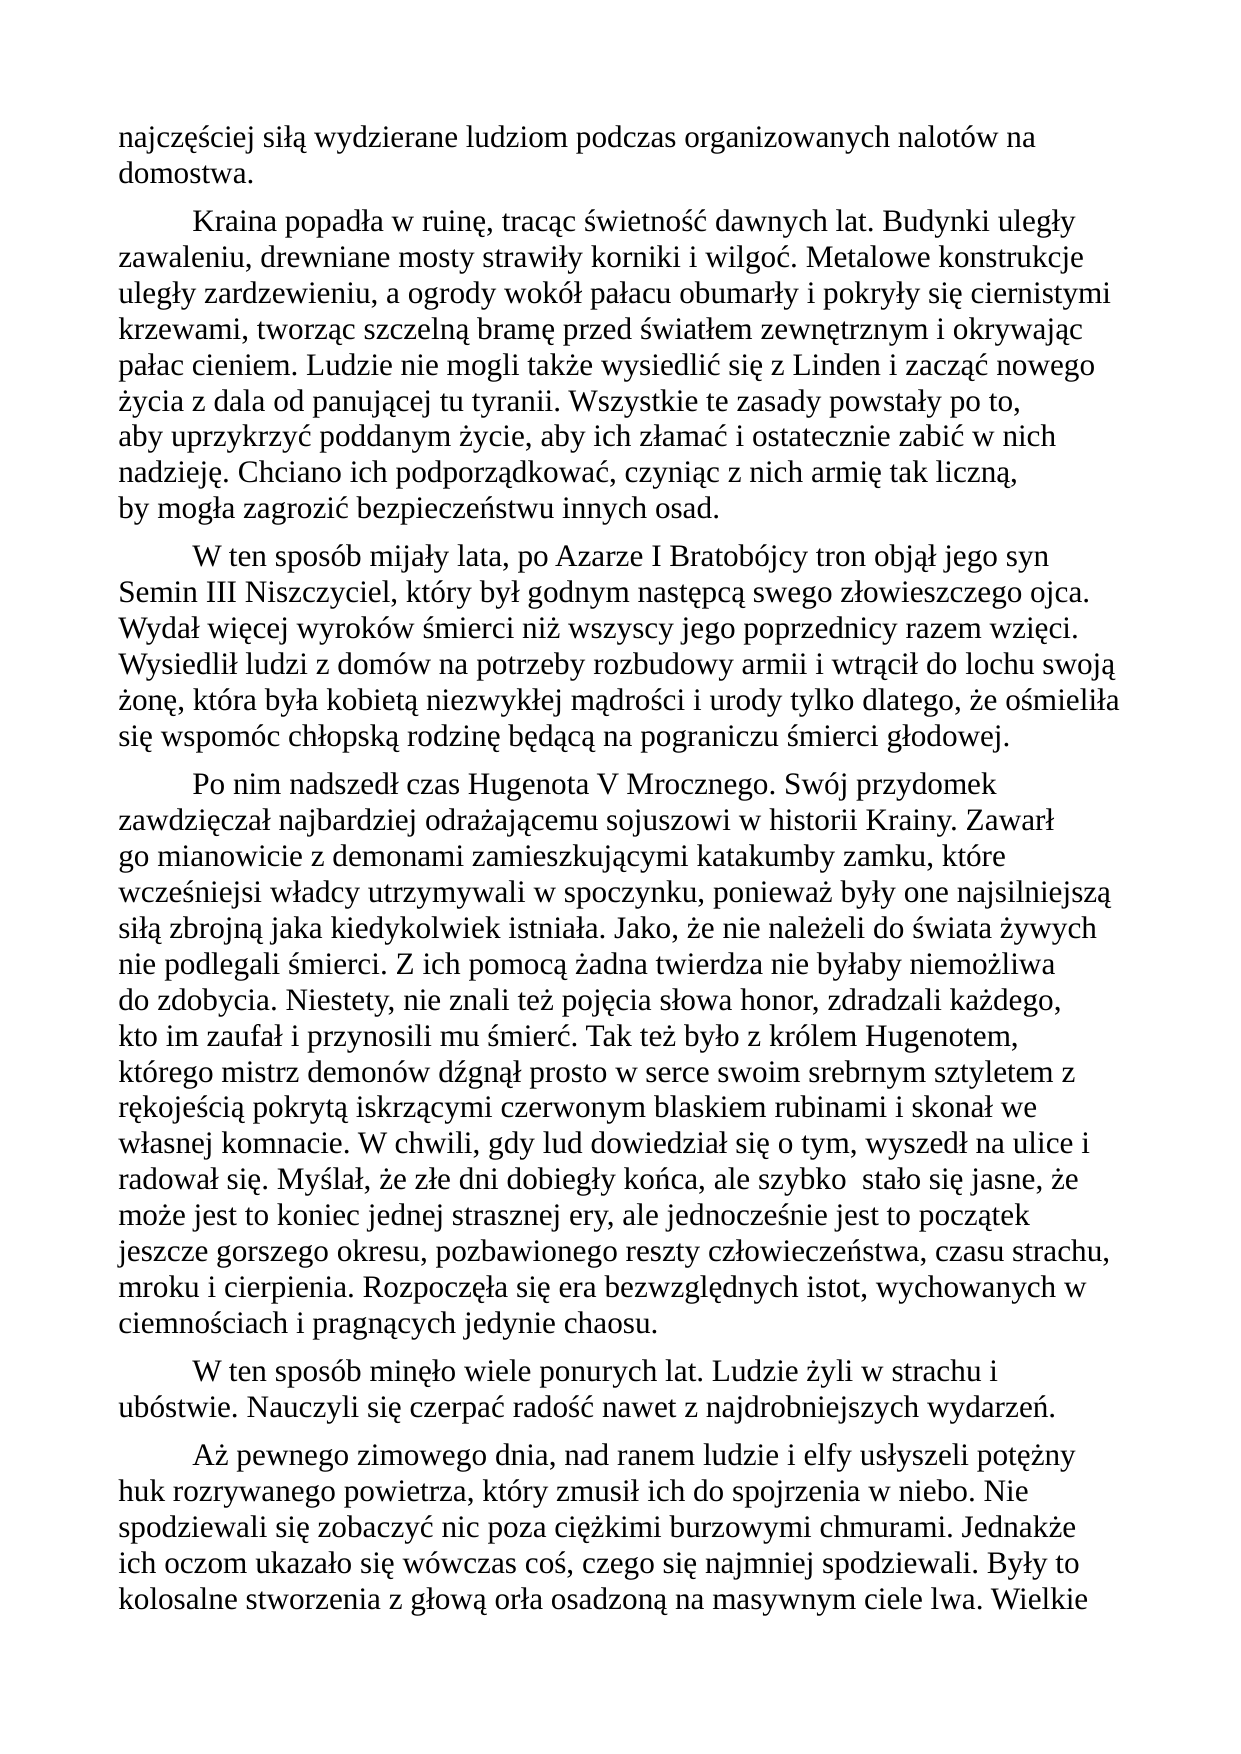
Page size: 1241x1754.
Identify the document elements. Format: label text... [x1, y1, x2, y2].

text W ten sposób minęło wiele ponurych lat. Ludzie żyli w strachu i ubóstwie. Nauczyli się czerpać radość nawet z najdrobniejszych wydarzeń. [118, 1352, 1122, 1424]
text najczęściej siłą wydzierane ludziom podczas organizowanych nalotów na domostwa. [118, 118, 1122, 190]
text Kraina popadła w ruinę, tracąc świetność dawnych lat. Budynki uległy zawaleniu, drewniane mosty strawiły korniki i wilgoć. Metalowe konstrukcje uległy zardzewieniu, a ogrody wokół pałacu obumarły i pokryły się ciernistymi krzewami, tworząc szczelną bramę przed światłem zewnętrznym i okrywając pałac cieniem. Ludzie nie mogli także wysiedlić się z Linden i zacząć nowego życia z dala od panującej tu tyranii. Wszystkie te zasady powstały po to, aby uprzykrzyć poddanym życie, aby ich złamać i ostatecznie zabić w nich nadzieję. Chciano ich podporządkować, czyniąc z nich armię tak liczną, by mogła zagrozić bezpieczeństwu innych osad. [118, 202, 1122, 526]
text Po nim nadszedł czas Hugenota V Mrocznego. Swój przydomek zawdzięczał najbardziej odrażającemu sojuszowi w historii Krainy. Zawarł go mianowicie z demonami zamieszkującymi katakumby zamku, które wcześniejsi władcy utrzymywali w spoczynku, ponieważ były one najsilniejszą siłą zbrojną jaka kiedykolwiek istniała. Jako, że nie należeli do świata żywych nie podlegali śmierci. Z ich pomocą żadna twierdza nie byłaby niemożliwa do zdobycia. Niestety, nie znali też pojęcia słowa honor, zdradzali każdego, kto im zaufał i przynosili mu śmierć. Tak też było z królem Hugenotem, którego mistrz demonów dźgnął prosto w serce swoim srebrnym sztyletem z rękojeścią pokrytą iskrzącymi czerwonym blaskiem rubinami i skonał we własnej komnacie. W chwili, gdy lud dowiedział się o tym, wyszedł na ulice i radował się. Myślał, że złe dni dobiegły końca, ale szybko stało się jasne, że może jest to koniec jednej strasznej ery, ale jednocześnie jest to początek jeszcze gorszego okresu, pozbawionego reszty człowieczeństwa, czasu strachu, mroku i cierpienia. Rozpoczęła się era bezwzględnych istot, wychowanych w ciemnościach i pragnących jedynie chaosu. [118, 765, 1122, 1340]
text Aż pewnego zimowego dnia, nad ranem ludzie i elfy usłyszeli potężny huk rozrywanego powietrza, który zmusił ich do spojrzenia w niebo. Nie spodziewali się zobaczyć nic poza ciężkimi burzowymi chmurami. Jednakże ich oczom ukazało się wówczas coś, czego się najmniej spodziewali. Były to kolosalne stworzenia z głową orła osadzoną na masywnym ciele lwa. Wielkie [118, 1436, 1122, 1616]
text W ten sposób mijały lata, po Azarze I Bratobójcy tron objął jego syn Semin III Niszczyciel, który był godnym następcą swego złowieszczego ojca. Wydał więcej wyroków śmierci niż wszyscy jego poprzednicy razem wzięci. Wysiedlił ludzi z domów na potrzeby rozbudowy armii i wtrącił do lochu swoją żonę, która była kobietą niezwykłej mądrości i urody tylko dlatego, że ośmieliła się wspomóc chłopską rodzinę będącą na pograniczu śmierci głodowej. [118, 538, 1122, 753]
